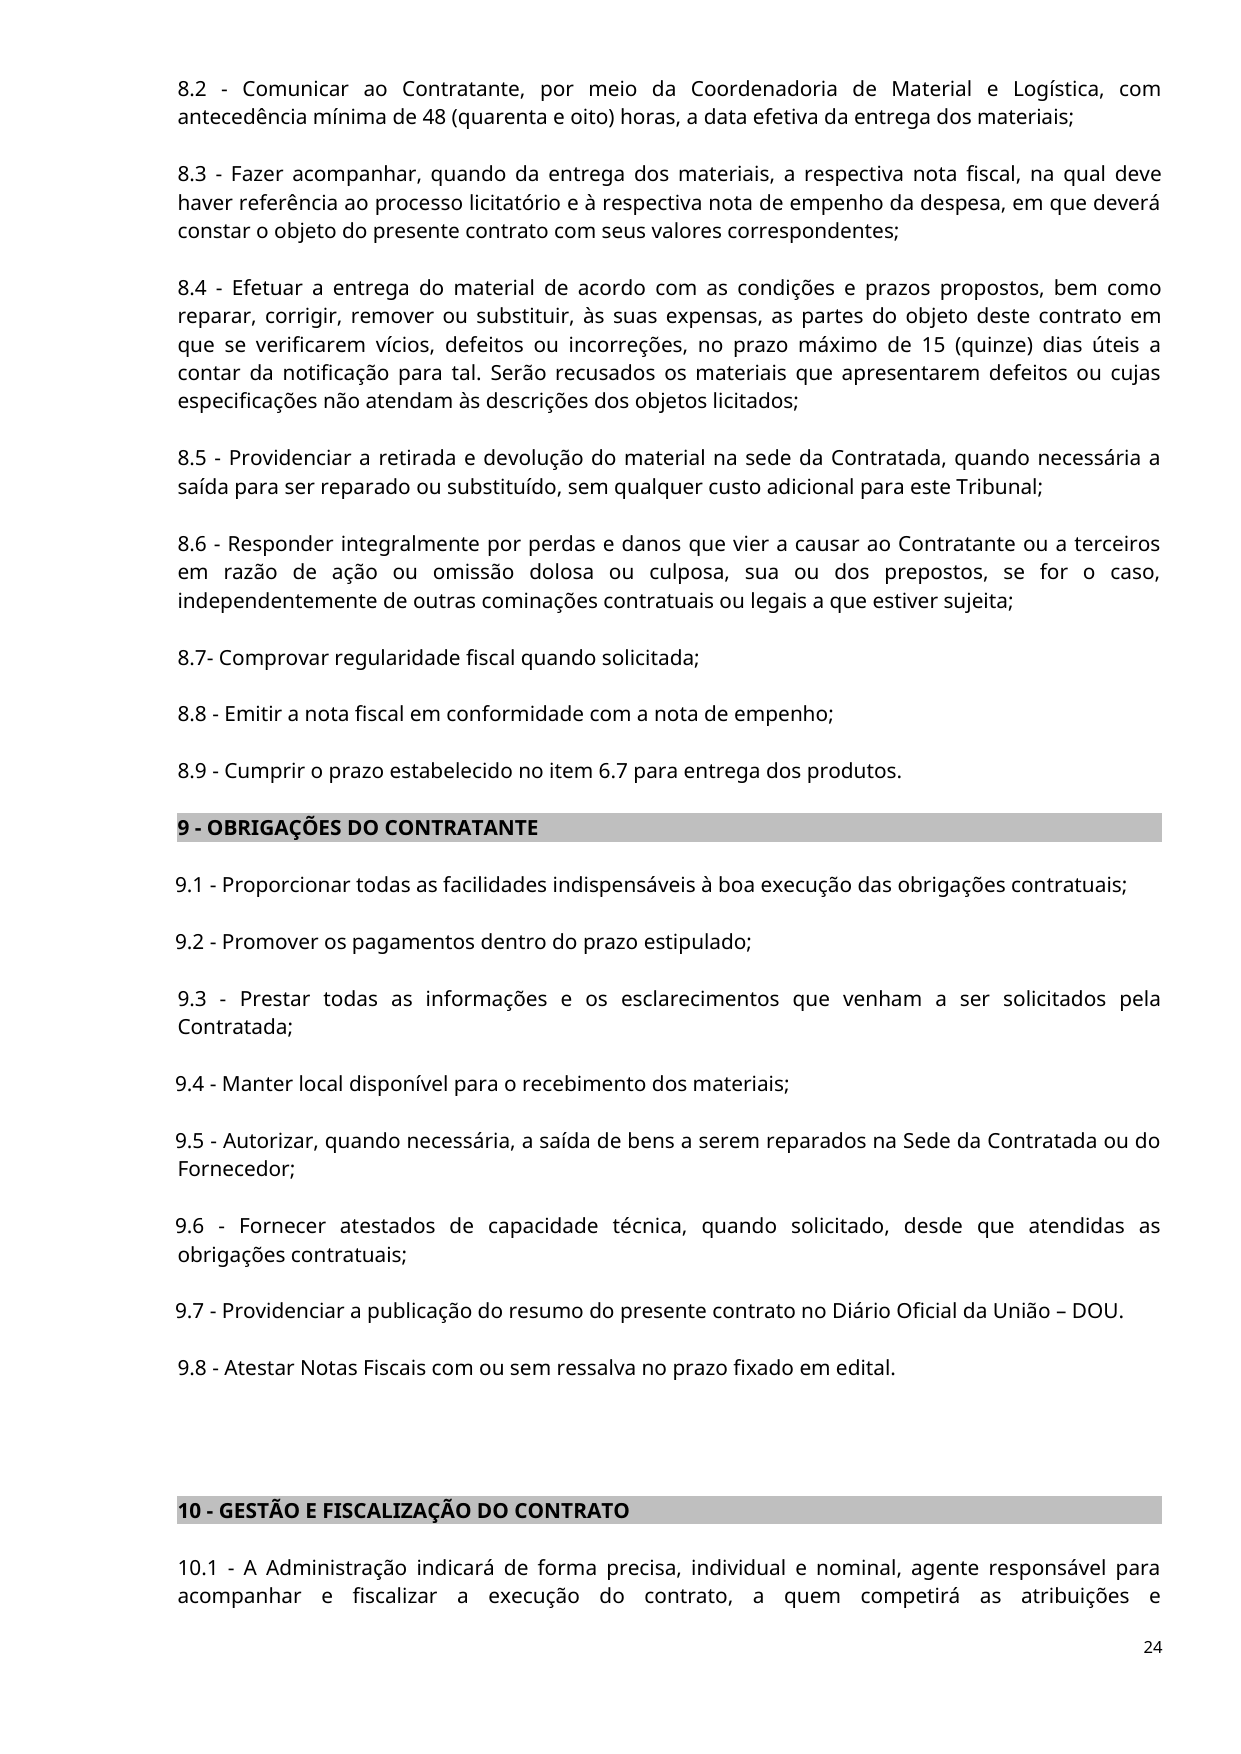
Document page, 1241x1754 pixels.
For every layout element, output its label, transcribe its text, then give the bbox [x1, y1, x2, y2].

text 8.2 - Comunicar ao Contratante, por meio da Coordenadoria de Material e Logística, com antecedência mínima de 48 (quarenta e oito) horas, a data efetiva da entrega dos materiais; [177, 74, 1162, 131]
text 8.3 - Fazer acompanhar, quando da entrega dos materiais, a respectiva nota fiscal, na qual deve haver referência ao processo licitatório e à respectiva nota de empenho da despesa, em que deverá constar o objeto do presente contrato com seus valores correspondentes; [177, 159, 1162, 244]
text 8.5 - Providenciar a retirada e devolução do material na sede da Contratada, quando necessária a saída para ser reparado ou substituído, sem qualquer custo adicional para este Tribunal; [177, 443, 1162, 500]
text 9.2 - Promover os pagamentos dentro do prazo estipulado; [175, 927, 1162, 955]
text 9.7 - Providenciar a publicação do resumo do presente contrato no Diário Oficial da União – DOU. [175, 1297, 1162, 1325]
text 9 - OBRIGAÇÕES DO CONTRATANTE [177, 813, 1162, 842]
text 9.3 - Prestar todas as informações e os esclarecimentos que venham a ser solicitados pela Contratada; [177, 984, 1162, 1041]
text 8.4 - Efetuar a entrega do material de acordo com as condições e prazos propostos, bem como reparar, corrigir, remover ou substituir, às suas expensas, as partes do objeto deste contrato em que se verificarem vícios, defeitos ou incorreções, no prazo máximo de 15 (quinze) dias úteis a contar da notificação para tal. Serão recusados os materiais que apresentarem defeitos ou cujas especificações não atendam às descrições dos objetos licitados; [177, 273, 1162, 415]
text 10 - GESTÃO E FISCALIZAÇÃO DO CONTRATO [177, 1496, 1162, 1524]
text 8.7- Comprovar regularidade fiscal quando solicitada; [177, 643, 1162, 671]
text 9.8 - Atestar Notas Fiscais com ou sem ressalva no prazo fixado em edital. [177, 1353, 1162, 1382]
text 9.4 - Manter local disponível para o recebimento dos materiais; [175, 1069, 1162, 1098]
text 10.1 - A Administração indicará de forma precisa, individual e nominal, agente responsável para acompanhar e fiscalizar a execução do contrato, a quem competirá as atribuições e [177, 1553, 1162, 1609]
text 8.6 - Responder integralmente por perdas e danos que vier a causar ao Contratante ou a terceiros em razão de ação ou omissão dolosa ou culposa, sua ou dos prepostos, se for o caso, independentemente de outras cominações contratuais ou legais a que estiver sujeita; [177, 529, 1162, 614]
text 9.1 - Proporcionar todas as facilidades indispensáveis à boa execução das obrigações contratuais; [175, 870, 1162, 898]
text 8.8 - Emitir a nota fiscal em conformidade com a nota de empenho; [177, 699, 1162, 728]
text 9.5 - Autorizar, quando necessária, a saída de bens a serem reparados na Sede da Contratada ou do Fornecedor; [175, 1126, 1162, 1183]
text 9.6 - Fornecer atestados de capacidade técnica, quando solicitado, desde que atendidas as obrigações contratuais; [175, 1211, 1162, 1268]
text 8.9 - Cumprir o prazo estabelecido no item 6.7 para entrega dos produtos. [177, 756, 1162, 785]
